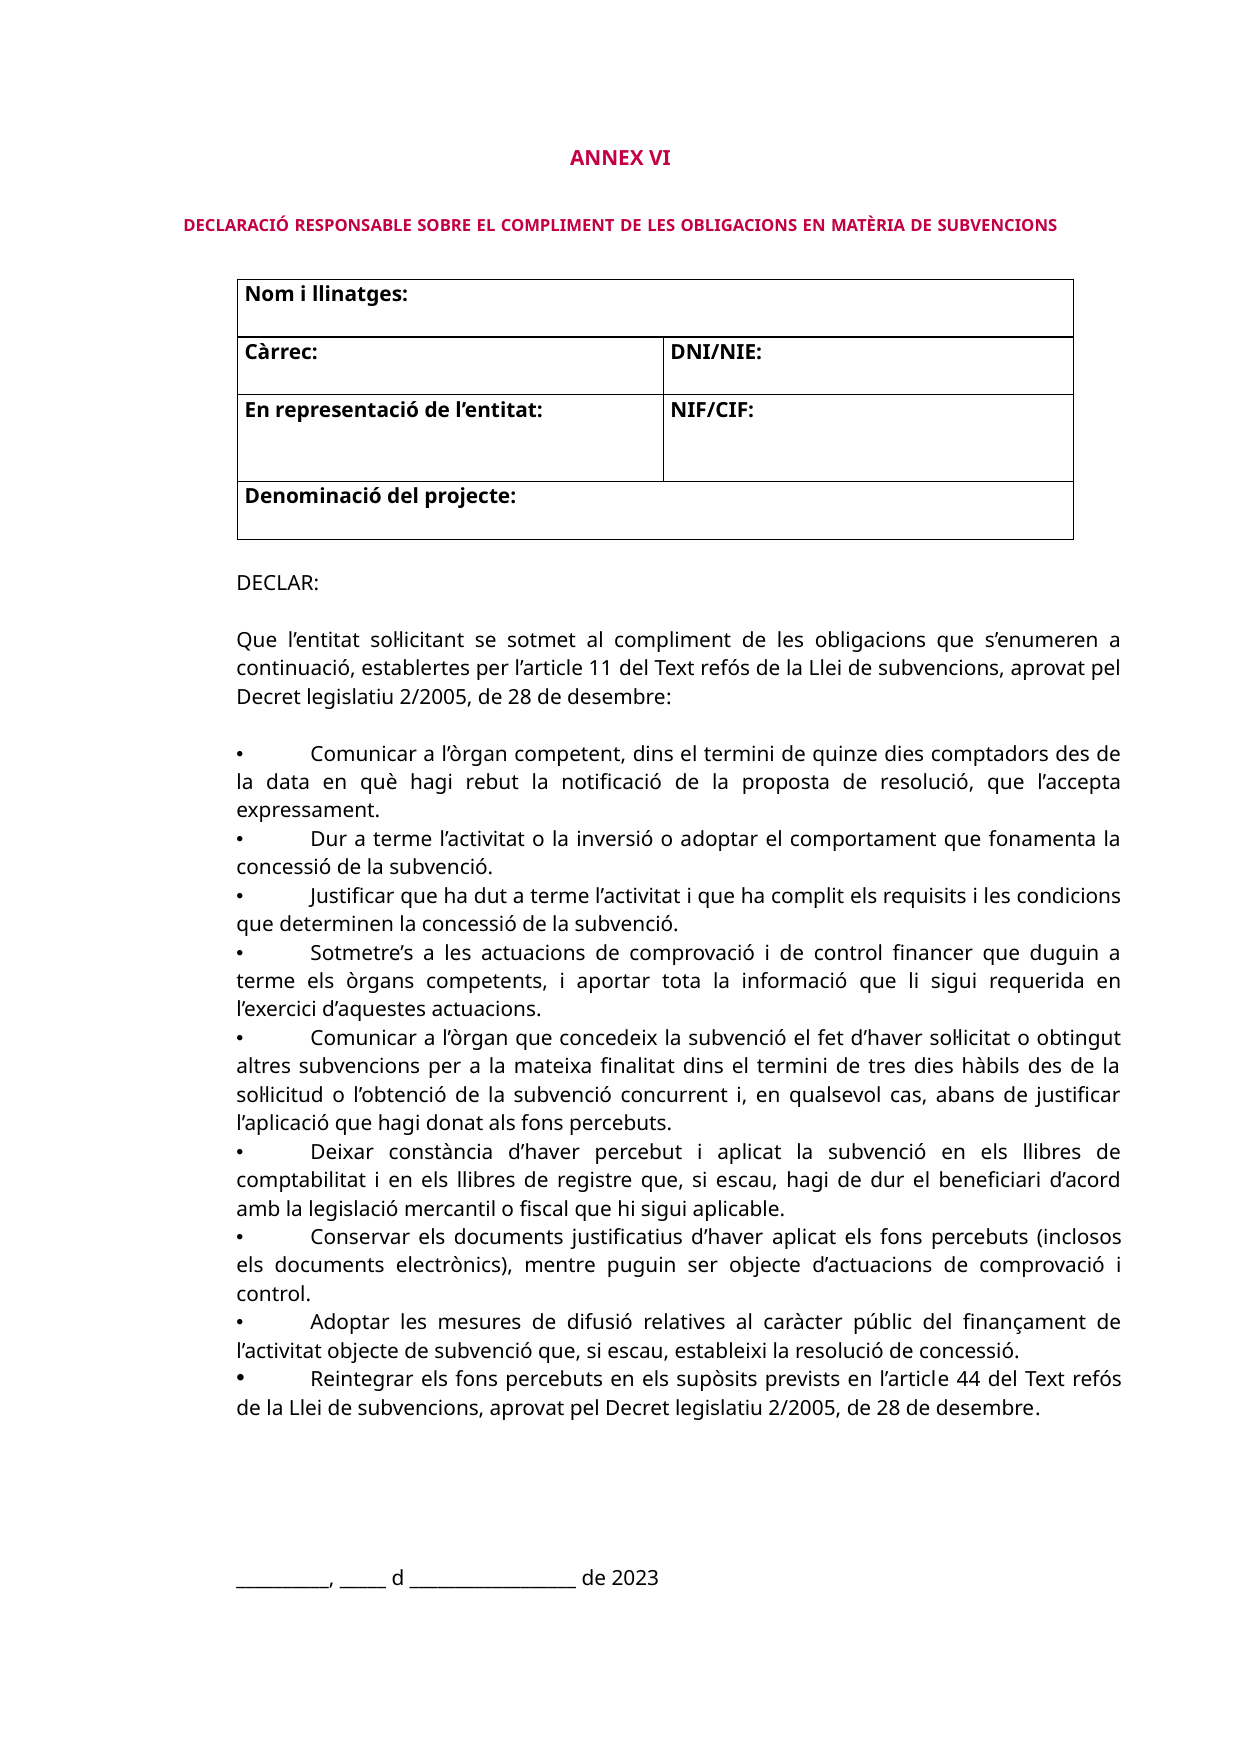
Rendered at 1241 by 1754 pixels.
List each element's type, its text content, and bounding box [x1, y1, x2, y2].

list Dur a terme l’activitat o la inversió o adoptar el comportament que fonamenta la concessió de la subvenció. [236, 824, 1122, 881]
list Conservar els documents justificatius d’haver aplicat els fons percebuts (inclosos els documents electrònics), mentre puguin ser objecte d’actuacions de comprovació i control. [236, 1222, 1122, 1307]
table_cell NIF/CIF: [664, 395, 1073, 481]
list Justificar que ha dut a terme l’activitat i que ha complit els requisits i les condicions que determinen la concessió de la subvenció. [236, 881, 1122, 938]
subtitle ANNEX VI [118, 143, 1122, 172]
list Deixar constància d’haver percebut i aplicat la subvenció en els llibres de comptabilitat i en els llibres de registre que, si escau, hagi de dur el beneficiari d’acord amb la legislació mercantil o fiscal que hi sigui aplicable. [236, 1137, 1122, 1222]
table_cell Denominació del projecte: [238, 482, 1073, 538]
title declaració responsable sobre el compliment de les obligacions en matèria de subvencions [118, 209, 1122, 237]
list Comunicar a l’òrgan que concedeix la subvenció el fet d’haver sol·licitat o obtingut altres subvencions per a la mateixa finalitat dins el termini de tres dies hàbils des de la sol·licitud o l’obtenció de la subvenció concurrent i, en qualsevol cas, abans de justificar l’aplicació que hagi donat als fons percebuts. [236, 1023, 1122, 1137]
list Adoptar les mesures de difusió relatives al caràcter públic del finançament de l’activitat objecte de subvenció que, si escau, estableixi la resolució de concessió. [236, 1307, 1122, 1364]
list DECLAR: [236, 568, 1122, 596]
table_cell DNI/NIE: [664, 338, 1073, 394]
list Reintegrar els fons percebuts en els supòsits prevists en l’article 44 del Text refós de la Llei de subvencions, aprovat pel Decret legislatiu 2/2005, de 28 de desembre. [236, 1364, 1122, 1421]
list Sotmetre’s a les actuacions de comprovació i de control financer que duguin a terme els òrgans competents, i aportar tota la informació que li sigui requerida en l’exercici d’aquestes actuacions. [236, 938, 1122, 1023]
table_cell En representació de l’entitat: [238, 395, 663, 481]
list __________, _____ d __________________ de 2023 [236, 1563, 1122, 1592]
list Comunicar a l’òrgan competent, dins el termini de quinze dies comptadors des de la data en què hagi rebut la notificació de la proposta de resolució, que l’accepta expressament. [236, 739, 1122, 824]
table_header Nom i llinatges: [238, 280, 1073, 336]
table_cell Càrrec: [238, 338, 663, 394]
list Que l’entitat sol·licitant se sotmet al compliment de les obligacions que s’enumeren a continuació, establertes per l’article 11 del Text refós de la Llei de subvencions, aprovat pel Decret legislatiu 2/2005, de 28 de desembre: [236, 625, 1122, 710]
